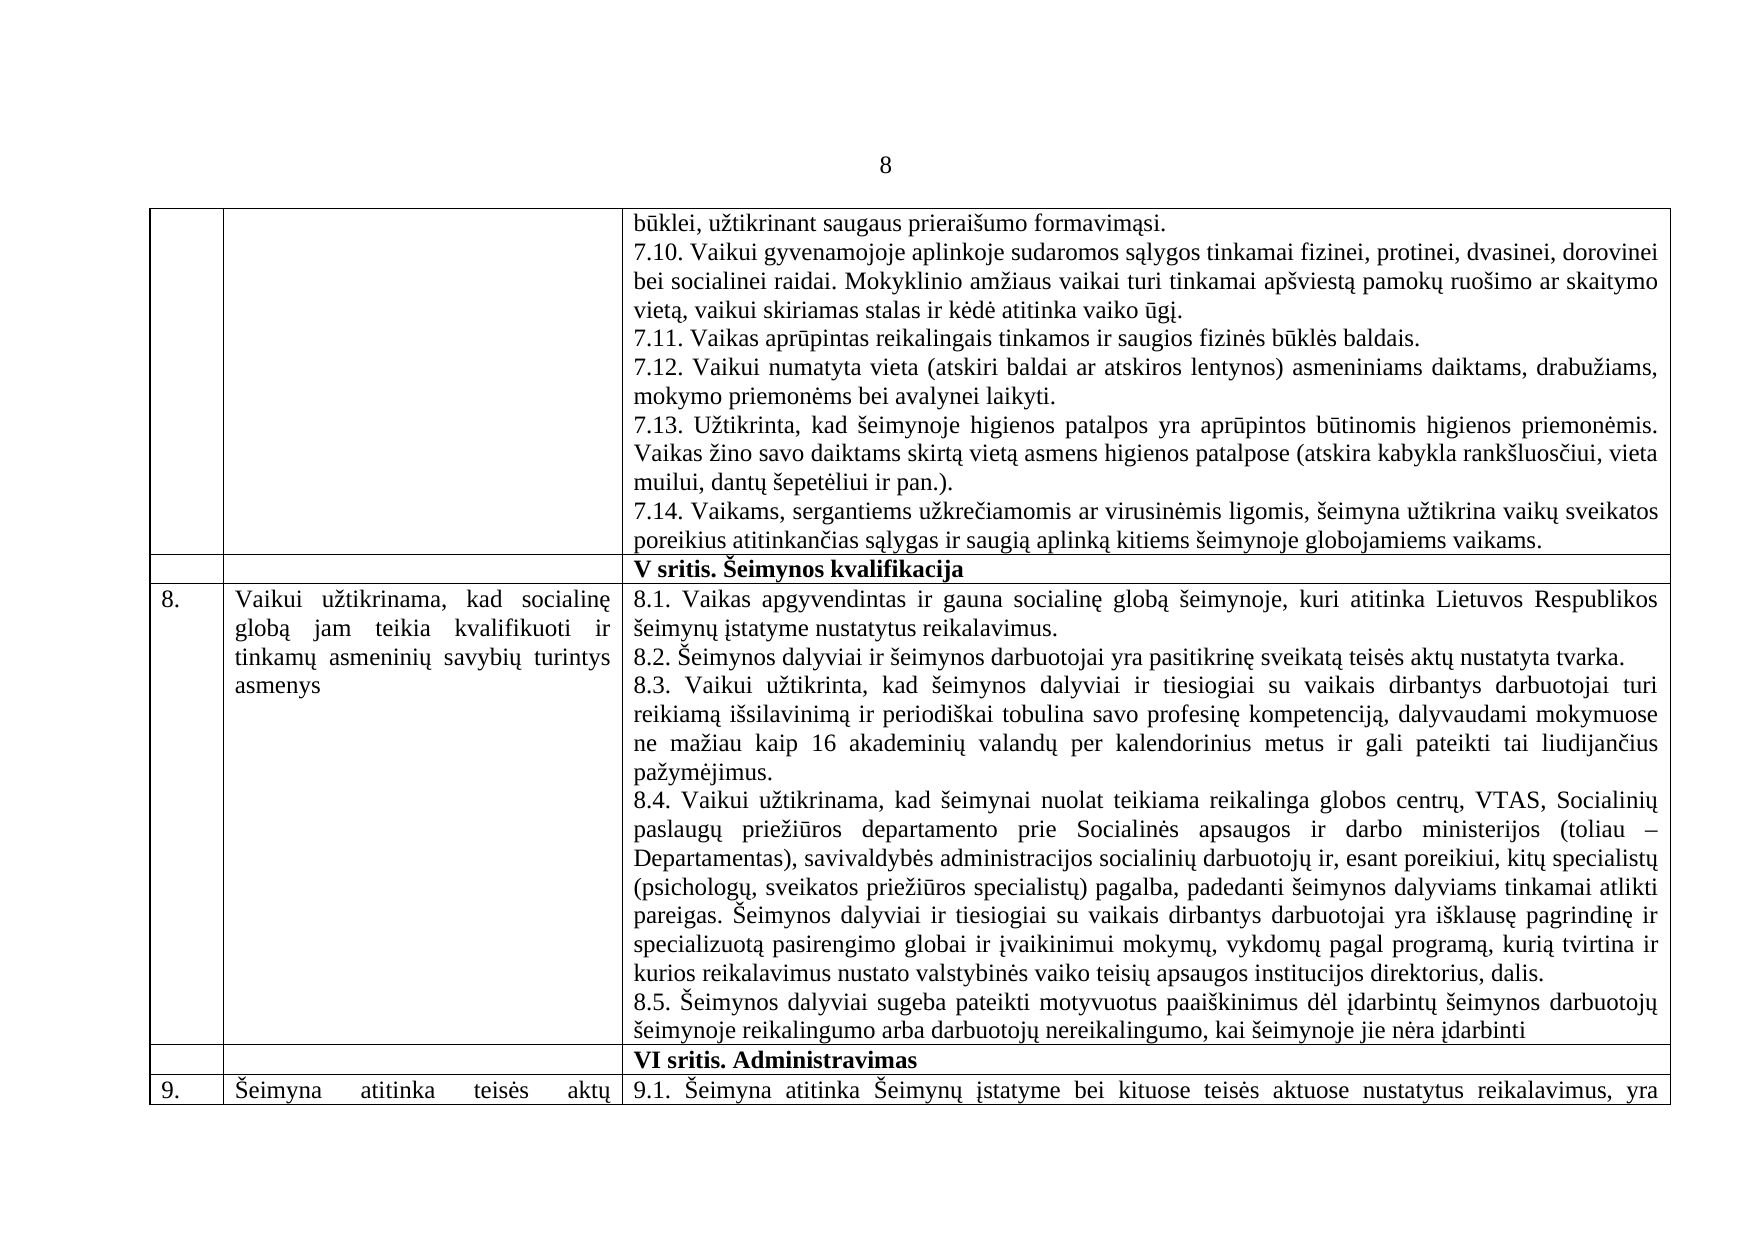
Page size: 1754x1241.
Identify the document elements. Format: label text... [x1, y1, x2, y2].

table_cell [224, 555, 622, 583]
table_cell 8.1. Vaikas apgyvendintas ir gauna socialinę globą šeimynoje, kuri atitinka Lietuvos Respublikos šeimynų įstatyme nustatytus reikalavimus. 8.2. Šeimynos dalyviai ir šeimynos darbuotojai yra pasitikrinę sveikatą teisės aktų nustatyta tvarka. 8.3. Vaikui užtikrinta, kad šeimynos dalyviai ir tiesiogiai su vaikais dirbantys darbuotojai turi reikiamą išsilavinimą ir periodiškai tobulina savo profesinę kompetenciją, dalyvaudami mokymuose ne mažiau kaip 16 akademinių valandų per kalendorinius metus ir gali pateikti tai liudijančius pažymėjimus. 8.4. Vaikui užtikrinama, kad šeimynai nuolat teikiama reikalinga globos centrų, VTAS, Socialinių paslaugų priežiūros departamento prie Socialinės apsaugos ir darbo ministerijos (toliau – Departamentas), savivaldybės administracijos socialinių darbuotojų ir, esant poreikiui, kitų specialistų (psichologų, sveikatos priežiūros specialistų) pagalba, padedanti šeimynos dalyviams tinkamai atlikti pareigas. Šeimynos dalyviai ir tiesiogiai su vaikais dirbantys darbuotojai yra išklausę pagrindinę ir specializuotą pasirengimo globai ir įvaikinimui mokymų, vykdomų pagal programą, kurią tvirtina ir kurios reikalavimus nustato valstybinės vaiko teisių apsaugos institucijos direktorius, dalis. 8.5. Šeimynos dalyviai sugeba pateikti motyvuotus paaiškinimus dėl įdarbintų šeimynos darbuotojų šeimynoje reikalingumo arba darbuotojų nereikalingumo, kai šeimynoje jie nėra įdarbinti [623, 584, 1670, 1044]
table_cell VI sritis. Administravimas [623, 1045, 1670, 1074]
table_cell Šeimyna atitinka teisės aktų [224, 1075, 622, 1104]
table_cell 9.1. Šeimyna atitinka Šeimynų įstatyme bei kituose teisės aktuose nustatytus reikalavimus, yra [623, 1075, 1670, 1104]
table_cell [151, 555, 223, 583]
table_cell [151, 209, 223, 553]
table_cell [224, 1045, 622, 1074]
table_cell [224, 209, 622, 553]
table_cell būklei, užtikrinant saugaus prieraišumo formavimąsi. 7.10. Vaikui gyvenamojoje aplinkoje sudaromos sąlygos tinkamai fizinei, protinei, dvasinei, dorovinei bei socialinei raidai. Mokyklinio amžiaus vaikai turi tinkamai apšviestą pamokų ruošimo ar skaitymo vietą, vaikui skiriamas stalas ir kėdė atitinka vaiko ūgį. 7.11. Vaikas aprūpintas reikalingais tinkamos ir saugios fizinės būklės baldais. 7.12. Vaikui numatyta vieta (atskiri baldai ar atskiros lentynos) asmeniniams daiktams, drabužiams, mokymo priemonėms bei avalynei laikyti. 7.13. Užtikrinta, kad šeimynoje higienos patalpos yra aprūpintos būtinomis higienos priemonėmis. Vaikas žino savo daiktams skirtą vietą asmens higienos patalpose (atskira kabykla rankšluosčiui, vieta muilui, dantų šepetėliui ir pan.). 7.14. Vaikams, sergantiems užkrečiamomis ar virusinėmis ligomis, šeimyna užtikrina vaikų sveikatos poreikius atitinkančias sąlygas ir saugią aplinką kitiems šeimynoje globojamiems vaikams. [623, 209, 1670, 553]
table_cell Vaikui užtikrinama, kad socialinę globą jam teikia kvalifikuoti ir tinkamų asmeninių savybių turintys asmenys [224, 584, 622, 1044]
table_cell V sritis. Šeimynos kvalifikacija [623, 555, 1670, 583]
table_cell 8. [151, 584, 223, 1044]
table_cell [151, 1045, 223, 1074]
table_cell 9. [151, 1075, 223, 1104]
